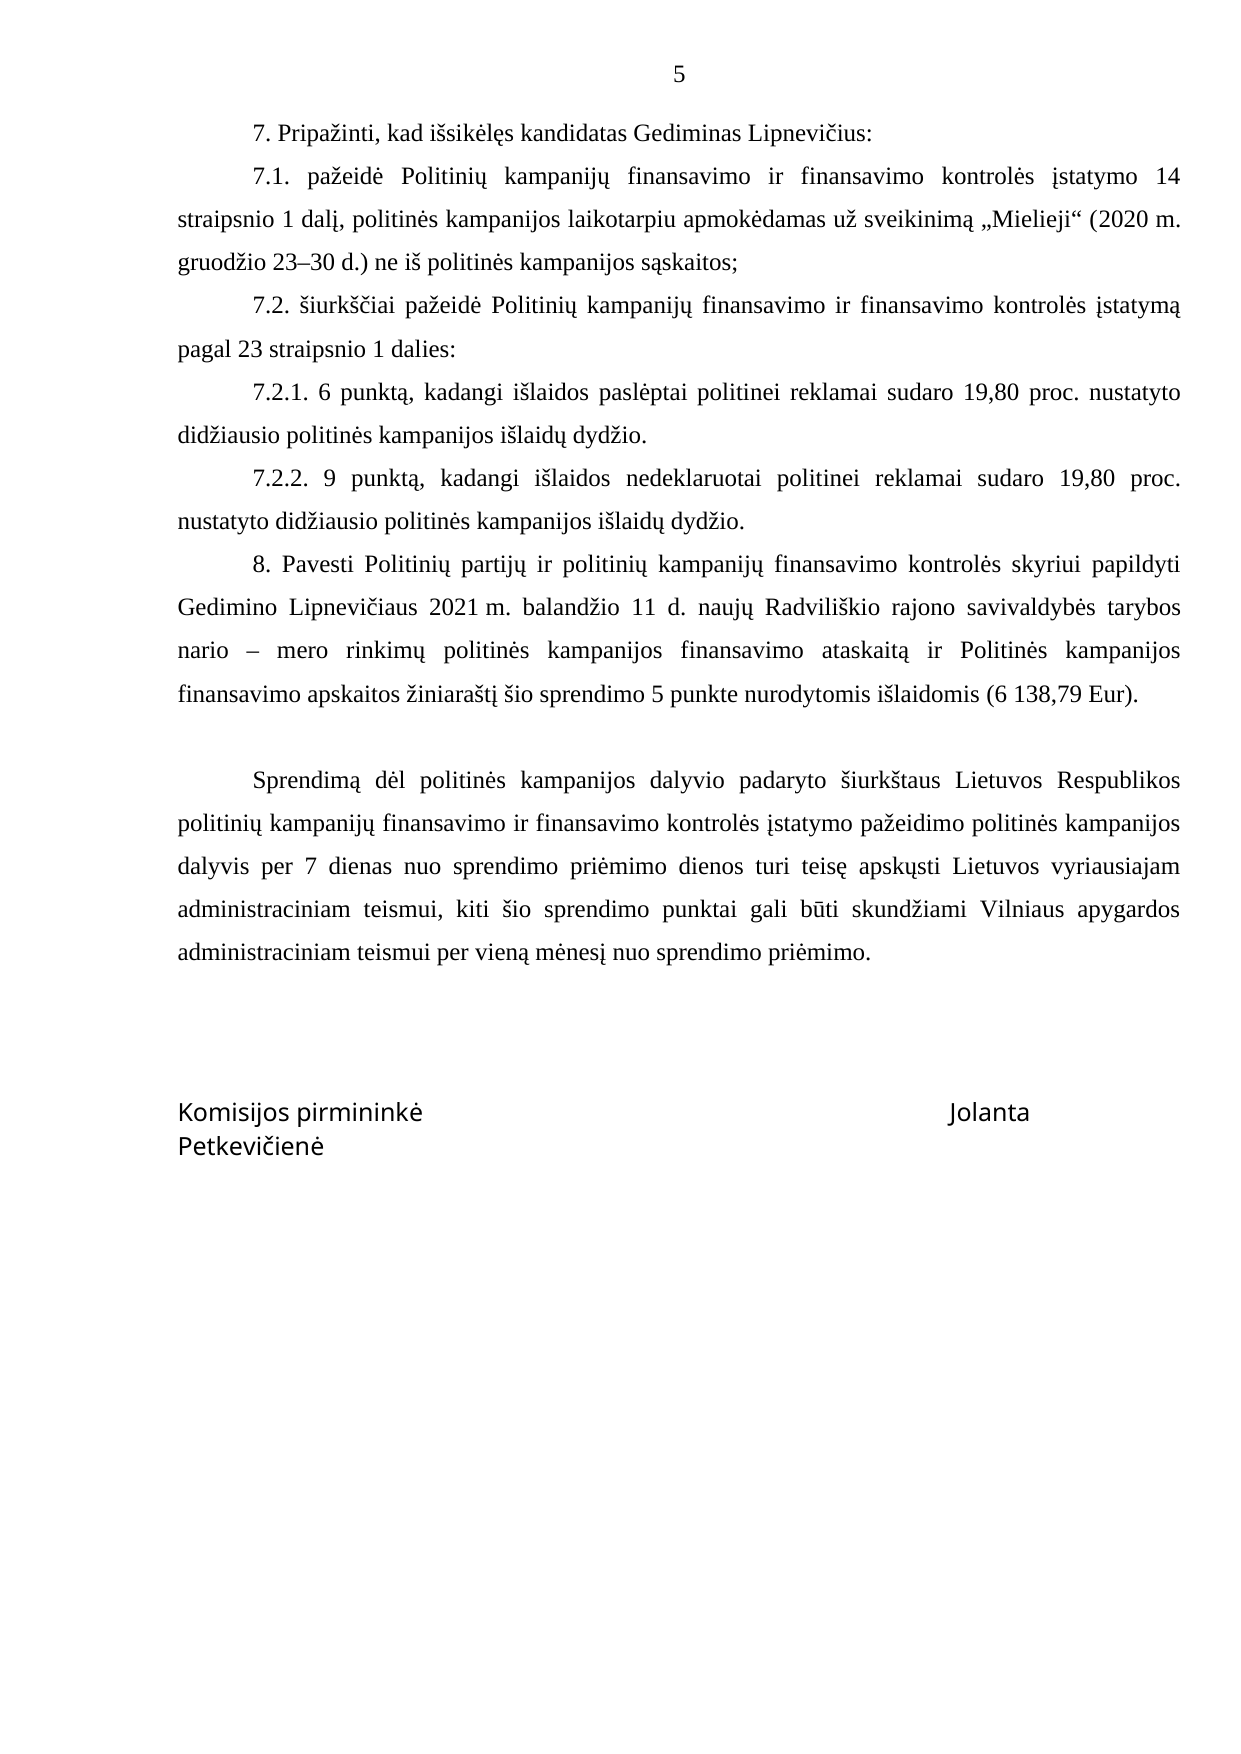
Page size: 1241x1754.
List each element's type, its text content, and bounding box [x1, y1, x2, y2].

text 8. Pavesti Politinių partijų ir politinių kampanijų finansavimo kontrolės skyriui papildyti Gedimino Lipnevičiaus 2021 m. balandžio 11 d. naujų Radviliškio rajono savivaldybės tarybos nario – mero rinkimų politinės kampanijos finansavimo ataskaitą ir Politinės kampanijos finansavimo apskaitos žiniaraštį šio sprendimo 5 punkte nurodytomis išlaidomis (6 138,79 Eur). [177, 549, 1181, 707]
text 7. Pripažinti, kad išsikėlęs kandidatas Gediminas Lipnevičius: [177, 118, 1181, 147]
text 7.2.2. 9 punktą, kadangi išlaidos nedeklaruotai politinei reklamai sudaro 19,80 proc. nustatyto didžiausio politinės kampanijos išlaidų dydžio. [177, 463, 1181, 535]
text 7.2.1. 6 punktą, kadangi išlaidos paslėptai politinei reklamai sudaro 19,80 proc. nustatyto didžiausio politinės kampanijos išlaidų dydžio. [177, 377, 1181, 449]
text Sprendimą dėl politinės kampanijos dalyvio padaryto šiurkštaus Lietuvos Respublikos politinių kampanijų finansavimo ir finansavimo kontrolės įstatymo pažeidimo politinės kampanijos dalyvis per 7 dienas nuo sprendimo priėmimo dienos turi teisę apskųsti Lietuvos vyriausiajam administraciniam teismui, kiti šio sprendimo punktai gali būti skundžiami Vilniaus apygardos administraciniam teismui per vieną mėnesį nuo sprendimo priėmimo. [177, 765, 1181, 966]
text 7.1. pažeidė Politinių kampanijų finansavimo ir finansavimo kontrolės įstatymo 14 straipsnio 1 dalį, politinės kampanijos laikotarpiu apmokėdamas už sveikinimą „Mielieji“ (2020 m. gruodžio 23–30 d.) ne iš politinės kampanijos sąskaitos; [177, 161, 1181, 276]
text 7.2. šiurkščiai pažeidė Politinių kampanijų finansavimo ir finansavimo kontrolės įstatymą pagal 23 straipsnio 1 dalies: [177, 291, 1181, 362]
text Komisijos pirmininkė Jolanta Petkevičienė [177, 1094, 1181, 1163]
